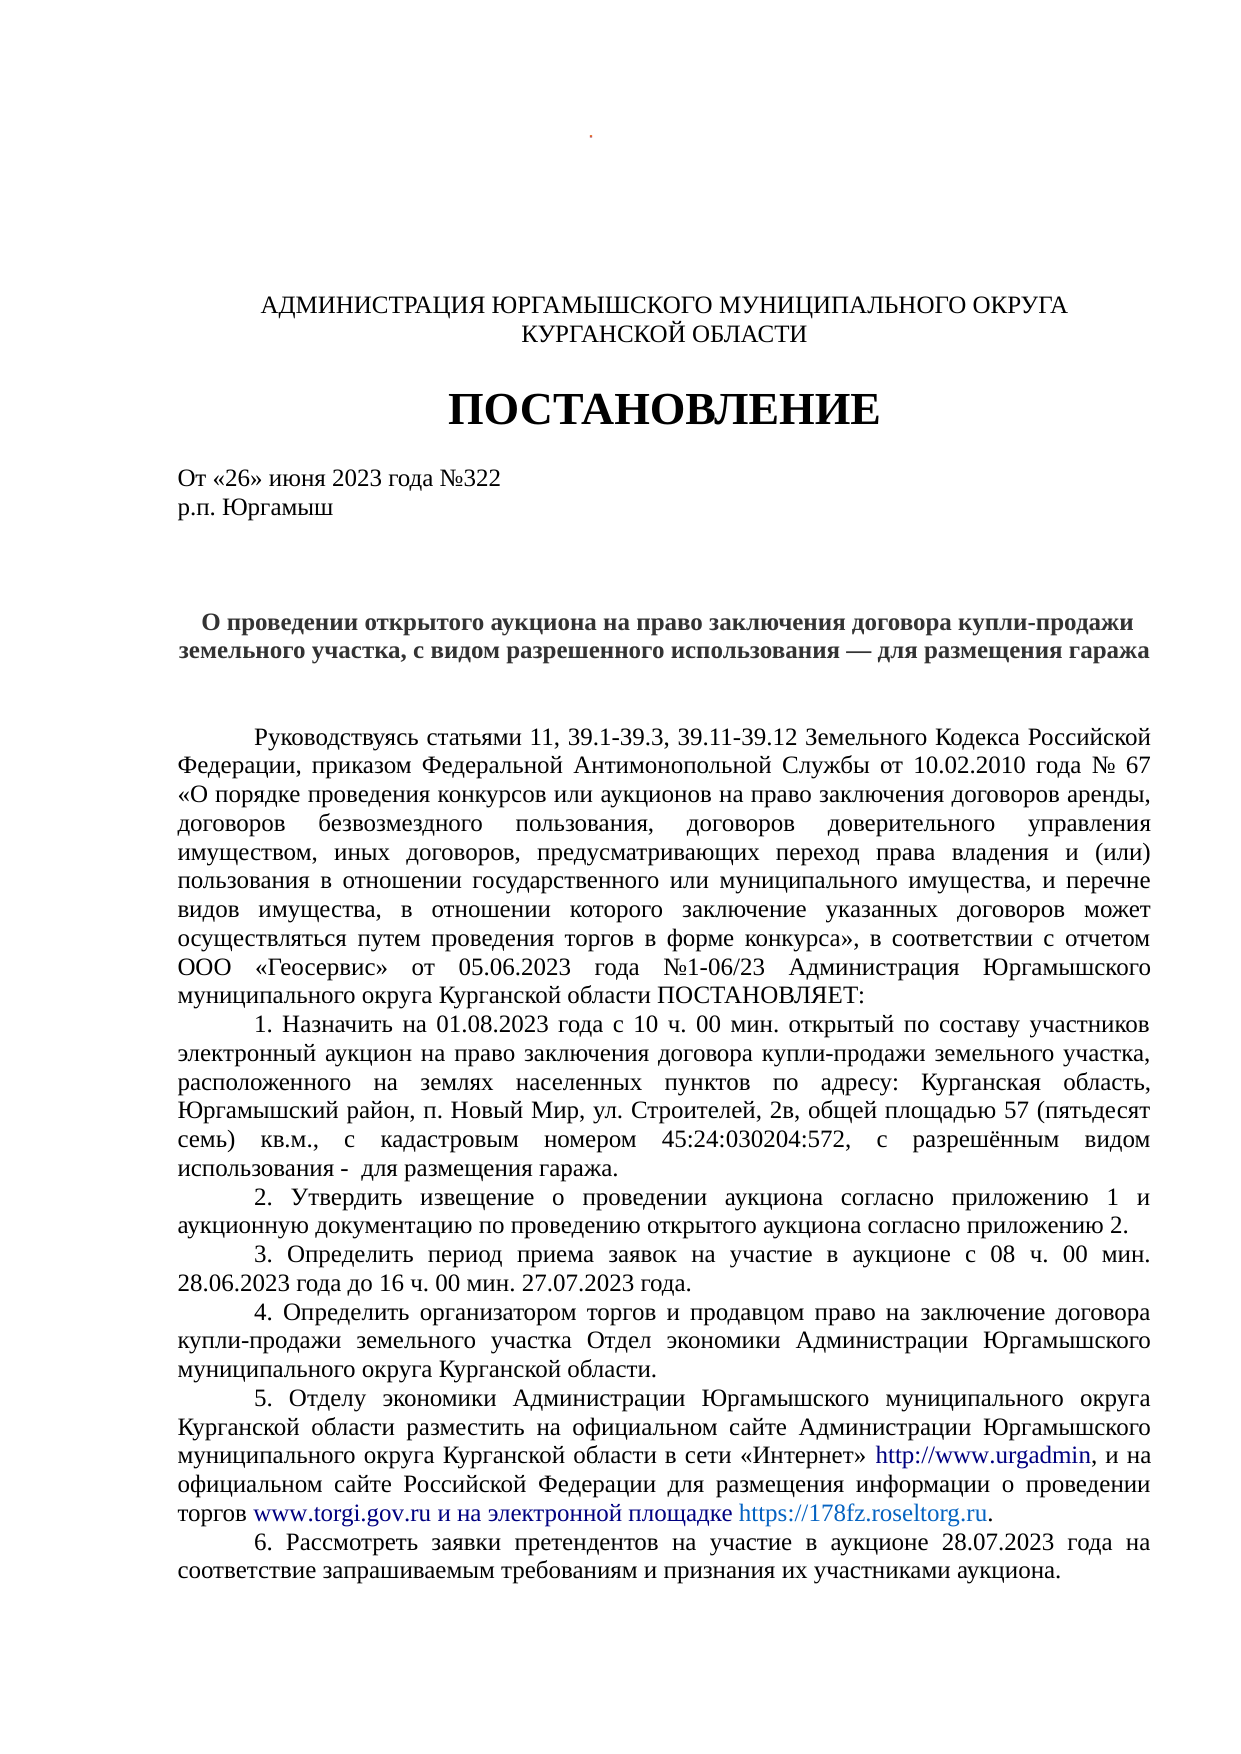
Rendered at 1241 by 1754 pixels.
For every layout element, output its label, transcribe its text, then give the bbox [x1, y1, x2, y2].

text КУРГАНСКОЙ ОБЛАСТИ [177, 319, 1152, 348]
text Руководствуясь статьями 11, 39.1-39.3, 39.11-39.12 Земельного Кодекса Российской Федерации, приказом Федеральной Антимонопольной Службы от 10.02.2010 года № 67 «О порядке проведения конкурсов или аукционов на право заключения договоров аренды, договоров безвозмездного пользования, договоров доверительного управления имуществом, иных договоров, предусматривающих переход права владения и (или) пользования в отношении государственного или муниципального имущества, и перечне видов имущества, в отношении которого заключение указанных договоров может осуществляться путем проведения торгов в форме конкурса», в соответствии с отчетом ООО «Геосервис» от 05.06.2023 года №1-06/23 Администрация Юргамышского муниципального округа Курганской области ПОСТАНОВЛЯЕТ: [177, 722, 1152, 1009]
text 1. Назначить на 01.08.2023 года с 10 ч. 00 мин. открытый по составу участников электронный аукцион на право заключения договора купли-продажи земельного участка, расположенного на землях населенных пунктов по адресу: Курганская область, Юргамышский район, п. Новый Мир, ул. Строителей, 2в, общей площадью 57 (пятьдесят семь) кв.м., с кадастровым номером 45:24:030204:572, с разрешённым видом использования - для размещения гаража. [177, 1009, 1152, 1182]
text ПОСТАНОВЛЕНИЕ [177, 382, 1152, 434]
text 3. Определить период приема заявок на участие в аукционе с 08 ч. 00 мин. 28.06.2023 года до 16 ч. 00 мин. 27.07.2023 года. [177, 1239, 1152, 1297]
subtitle О проведении открытого аукциона на право заключения договора купли-продажи земельного участка, с видом разрешенного использования — для размещения гаража [177, 607, 1152, 664]
text 4. Определить организатором торгов и продавцом право на заключение договора купли-продажи земельного участка Отдел экономики Администрации Юргамышского муниципального округа Курганской области. [177, 1297, 1152, 1383]
text р.п. Юргамыш [177, 492, 1152, 521]
text 6. Рассмотреть заявки претендентов на участие в аукционе 28.07.2023 года на соответствие запрашиваемым требованиям и признания их участниками аукциона. [177, 1527, 1152, 1584]
text АДМИНИСТРАЦИЯ ЮРГАМЫШСКОГО МУНИЦИПАЛЬНОГО ОКРУГА [177, 291, 1152, 319]
text 2. Утвердить извещение о проведении аукциона согласно приложению 1 и аукционную документацию по проведению открытого аукциона согласно приложению 2. [177, 1182, 1152, 1239]
text От «26» июня 2023 года №322 [177, 463, 1152, 492]
text 5. Отделу экономики Администрации Юргамышского муниципального округа Курганской области разместить на официальном сайте Администрации Юргамышского муниципального округа Курганской области в сети «Интернет» http://www.urgadmin, и на официальном сайте Российской Федерации для размещения информации о проведении торгов www.torgi.gov.ru и на электронной площадке https://178fz.roseltorg.ru. [177, 1383, 1152, 1527]
